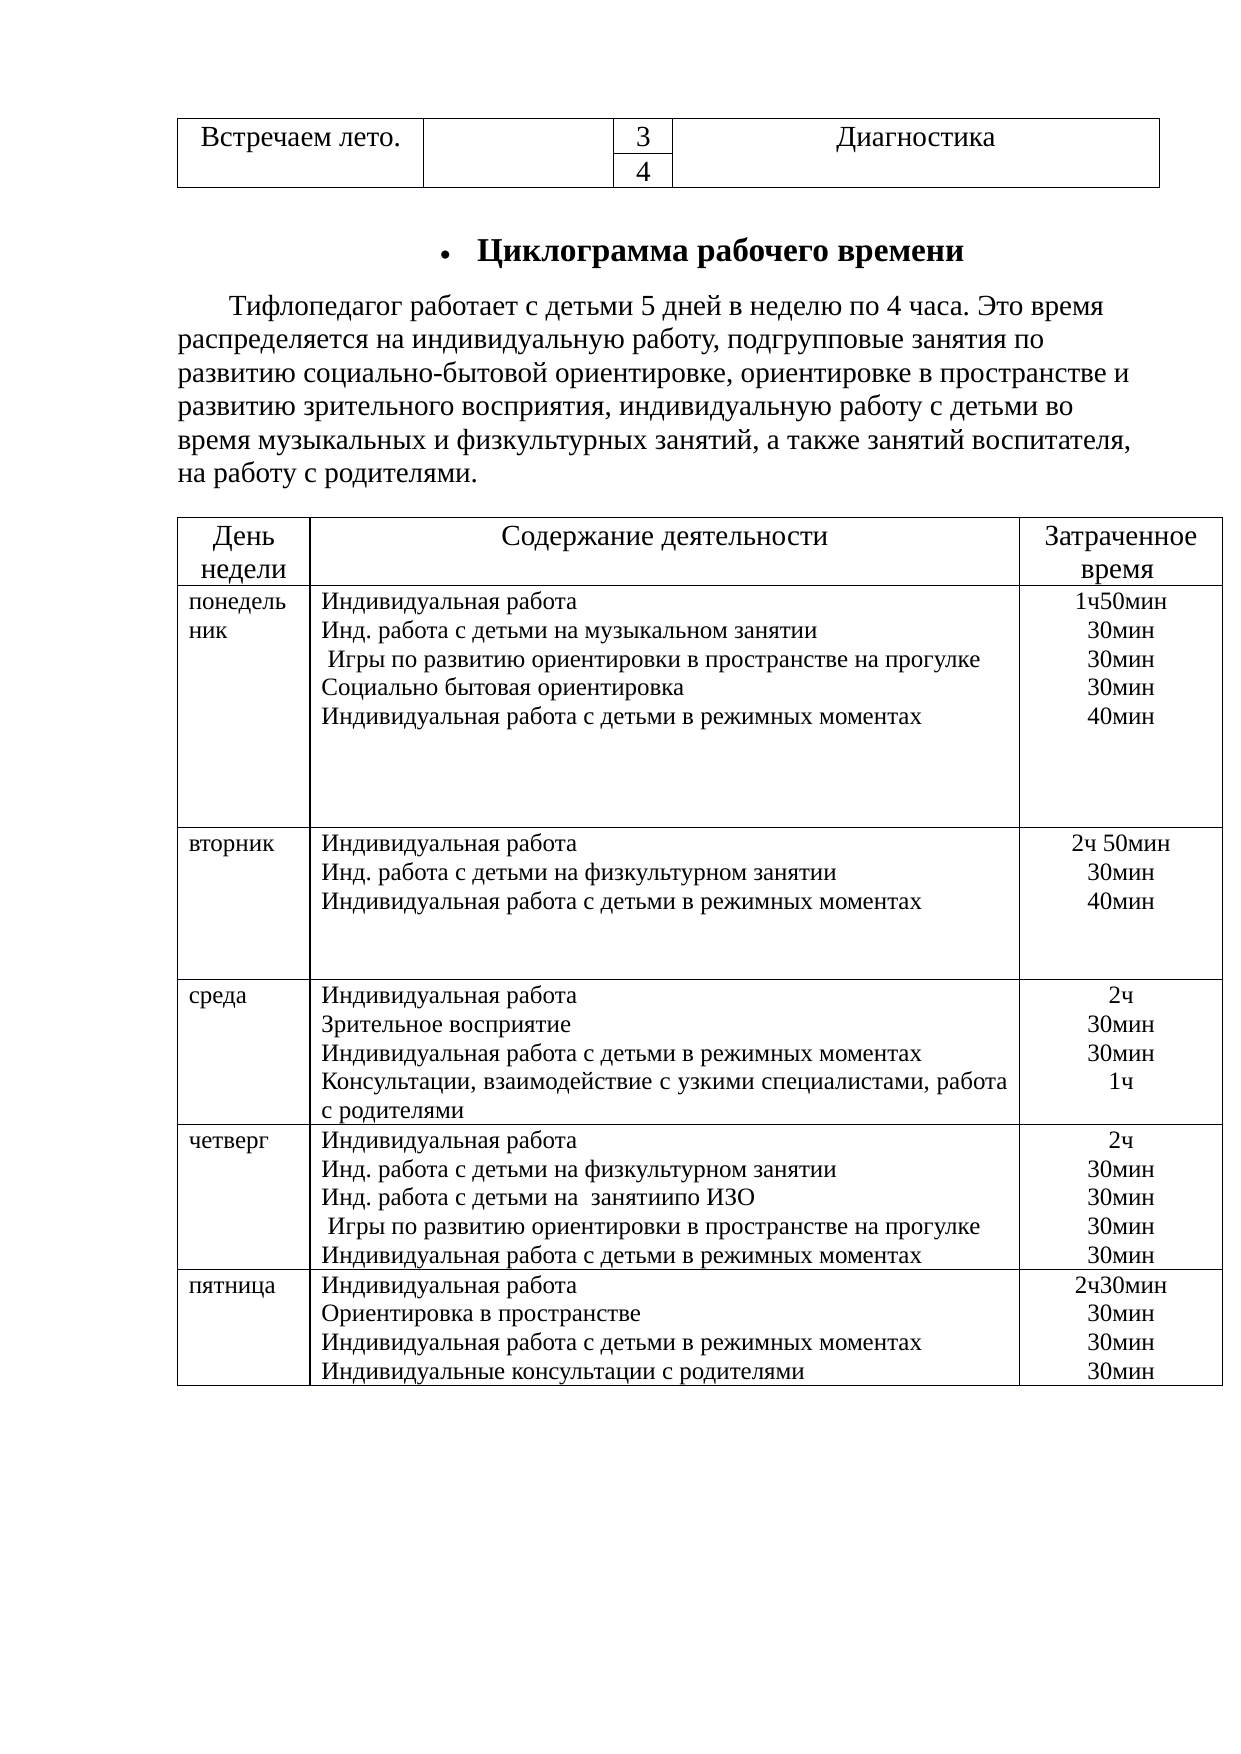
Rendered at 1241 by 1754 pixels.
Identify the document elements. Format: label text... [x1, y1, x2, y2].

table_cell Индивидуальная работа Инд. работа с детьми на физкультурном занятии Индивидуальная работа с детьми в режимных моментах [311, 828, 1019, 979]
list Циклограмма рабочего времени [215, 230, 1152, 269]
table_cell Индивидуальная работа Инд. работа с детьми на физкультурном занятии Инд. работа с детьми на занятиипо ИЗО Игры по развитию ориентировки в пространстве на прогулке Индивидуальная работа с детьми в режимных моментах [311, 1125, 1019, 1269]
table_header Содержание деятельности [311, 518, 1019, 585]
table_cell 2ч 30мин 30мин 1ч [1020, 980, 1222, 1124]
table_cell 2ч 30мин 30мин 30мин 30мин [1020, 1125, 1222, 1269]
table_cell среда [178, 980, 309, 1124]
table_cell пятница [178, 1270, 309, 1385]
table_cell [424, 119, 613, 187]
table_header День недели [178, 518, 309, 585]
table_cell 2ч 50мин 30мин 40мин [1020, 828, 1222, 979]
table_cell понедельник [178, 586, 309, 827]
table_cell Индивидуальная работа Ориентировка в пространстве Индивидуальная работа с детьми в режимных моментах Индивидуальные консультации с родителями [311, 1270, 1019, 1385]
table_header Затраченное время [1020, 518, 1222, 585]
table_cell четверг [178, 1125, 309, 1269]
table_cell Индивидуальная работа Зрительное восприятие Индивидуальная работа с детьми в режимных моментах Консультации, взаимодействие с узкими специалистами, работа с родителями [311, 980, 1019, 1124]
text Тифлопедагог работает с детьми 5 дней в неделю по 4 часа. Это время распределяется на индивидуальную работу, подгрупповые занятия по развитию социально-бытовой ориентировке, ориентировке в пространстве и развитию зрительного восприятия, индивидуальную работу с детьми во время музыкальных и физкультурных занятий, а также занятий воспитателя, на работу с родителями. [177, 288, 1152, 489]
table_cell Диагностика [673, 119, 1159, 187]
table_cell 1ч50мин 30мин 30мин 30мин 40мин [1020, 586, 1222, 827]
table_cell 4 [614, 154, 672, 187]
table_cell Индивидуальная работа Инд. работа с детьми на музыкальном занятии Игры по развитию ориентировки в пространстве на прогулке Социально бытовая ориентировка Индивидуальная работа с детьми в режимных моментах [311, 586, 1019, 827]
table_cell 3 [614, 119, 672, 153]
table_cell Встречаем лето. [178, 119, 423, 187]
table_cell вторник [178, 828, 309, 979]
table_cell 2ч30мин 30мин 30мин 30мин [1020, 1270, 1222, 1385]
